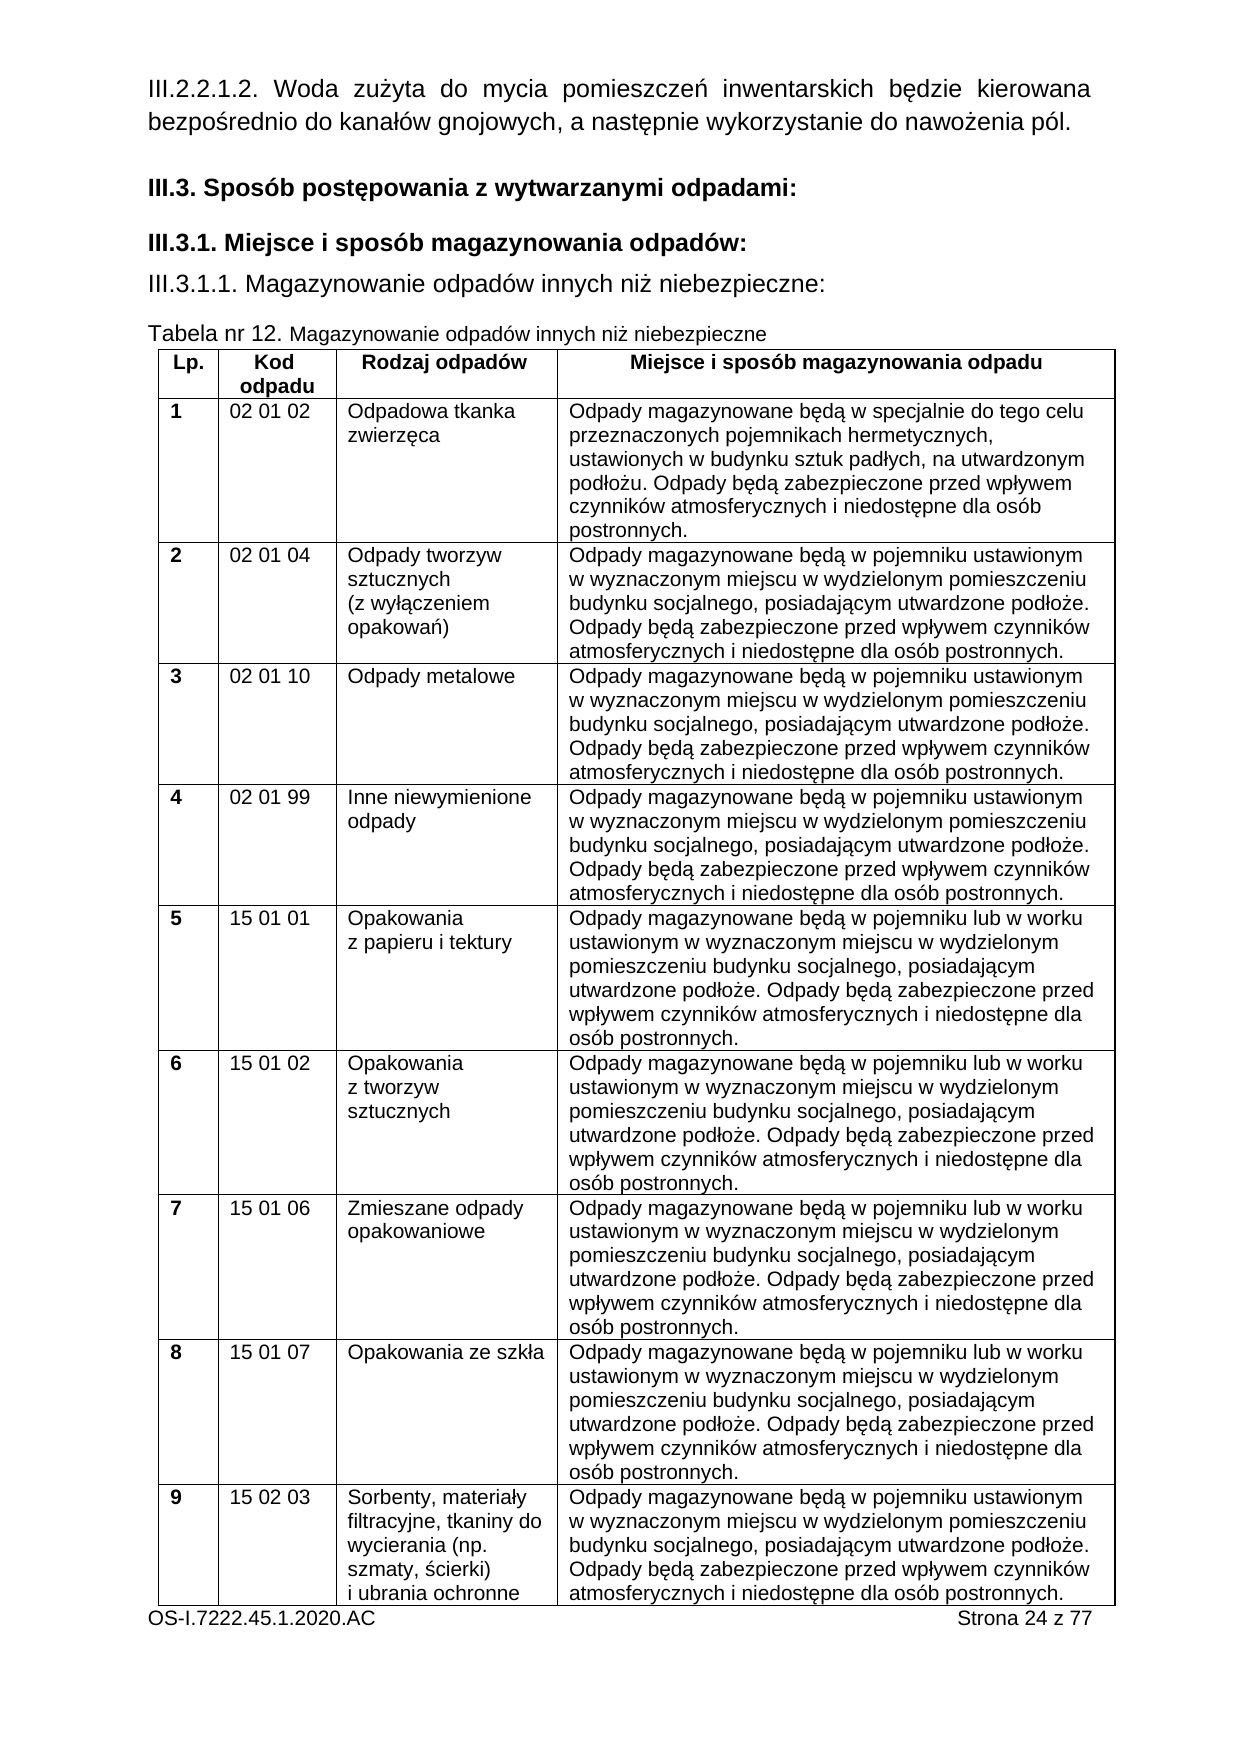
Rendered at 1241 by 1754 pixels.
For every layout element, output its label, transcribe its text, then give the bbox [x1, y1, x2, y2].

table_header Lp. [159, 350, 218, 397]
table_cell Odpady metalowe [337, 664, 557, 784]
table_header Rodzaj odpadów [337, 350, 557, 397]
table_cell 8 [159, 1340, 218, 1484]
table_cell Odpady magazynowane będą w pojemniku lub w worku ustawionym w wyznaczonym miejscu w wydzielonym pomieszczeniu budynku socjalnego, posiadającym utwardzone podłoże. Odpady będą zabezpieczone przed wpływem czynników atmosferycznych i niedostępne dla osób postronnych. [558, 1340, 1114, 1484]
table_cell 4 [159, 785, 218, 905]
table_cell 02 01 10 [219, 664, 336, 784]
table_header Miejsce i sposób magazynowania odpadu [558, 350, 1114, 397]
table_cell 02 01 02 [219, 399, 336, 542]
text Tabela nr 12. Magazynowanie odpadów innych niż niebezpieczne [148, 314, 1092, 348]
table_cell 02 01 99 [219, 785, 336, 905]
table_cell Odpady magazynowane będą w pojemniku ustawionym w wyznaczonym miejscu w wydzielonym pomieszczeniu budynku socjalnego, posiadającym utwardzone podłoże. Odpady będą zabezpieczone przed wpływem czynników atmosferycznych i niedostępne dla osób postronnych. [558, 543, 1114, 663]
table_cell Sorbenty, materiały filtracyjne, tkaniny do wycierania (np. szmaty, ścierki) i ubrania ochronne [337, 1485, 557, 1605]
table_cell Odpady tworzyw sztucznych (z wyłączeniem opakowań) [337, 543, 557, 663]
table_cell 15 02 03 [219, 1485, 336, 1605]
table_cell 5 [159, 906, 218, 1049]
table_cell 15 01 07 [219, 1340, 336, 1484]
table_cell Odpadowa tkanka zwierzęca [337, 399, 557, 542]
table_cell Odpady magazynowane będą w specjalnie do tego celu przeznaczonych pojemnikach hermetycznych, ustawionych w budynku sztuk padłych, na utwardzonym podłożu. Odpady będą zabezpieczone przed wpływem czynników atmosferycznych i niedostępne dla osób postronnych. [558, 399, 1114, 542]
text III.3. Sposób postępowania z wytwarzanymi odpadami: [148, 173, 1092, 202]
table_cell Opakowania ze szkła [337, 1340, 557, 1484]
table_cell Zmieszane odpady opakowaniowe [337, 1195, 557, 1339]
text III.3.1. Miejsce i sposób magazynowania odpadów: [148, 228, 1092, 257]
table_cell Odpady magazynowane będą w pojemniku ustawionym w wyznaczonym miejscu w wydzielonym pomieszczeniu budynku socjalnego, posiadającym utwardzone podłoże. Odpady będą zabezpieczone przed wpływem czynników atmosferycznych i niedostępne dla osób postronnych. [558, 785, 1114, 905]
table_cell Odpady magazynowane będą w pojemniku ustawionym w wyznaczonym miejscu w wydzielonym pomieszczeniu budynku socjalnego, posiadającym utwardzone podłoże. Odpady będą zabezpieczone przed wpływem czynników atmosferycznych i niedostępne dla osób postronnych. [558, 664, 1114, 784]
table_cell Opakowania z tworzyw sztucznych [337, 1051, 557, 1194]
table_cell Odpady magazynowane będą w pojemniku lub w worku ustawionym w wyznaczonym miejscu w wydzielonym pomieszczeniu budynku socjalnego, posiadającym utwardzone podłoże. Odpady będą zabezpieczone przed wpływem czynników atmosferycznych i niedostępne dla osób postronnych. [558, 1051, 1114, 1194]
table_cell 02 01 04 [219, 543, 336, 663]
table_cell Odpady magazynowane będą w pojemniku ustawionym w wyznaczonym miejscu w wydzielonym pomieszczeniu budynku socjalnego, posiadającym utwardzone podłoże. Odpady będą zabezpieczone przed wpływem czynników atmosferycznych i niedostępne dla osób postronnych. [558, 1485, 1114, 1605]
table_cell 1 [159, 399, 218, 542]
table_cell 3 [159, 664, 218, 784]
table_cell Opakowania z papieru i tektury [337, 906, 557, 1049]
table_header Kod odpadu [219, 350, 336, 397]
table_cell 9 [159, 1485, 218, 1605]
table_cell Odpady magazynowane będą w pojemniku lub w worku ustawionym w wyznaczonym miejscu w wydzielonym pomieszczeniu budynku socjalnego, posiadającym utwardzone podłoże. Odpady będą zabezpieczone przed wpływem czynników atmosferycznych i niedostępne dla osób postronnych. [558, 1195, 1114, 1339]
table_cell 7 [159, 1195, 218, 1339]
table_cell 15 01 06 [219, 1195, 336, 1339]
table_cell 15 01 02 [219, 1051, 336, 1194]
table_cell 6 [159, 1051, 218, 1194]
table_cell 15 01 01 [219, 906, 336, 1049]
text III.2.2.1.2. Woda zużyta do mycia pomieszczeń inwentarskich będzie kierowana bezpośrednio do kanałów gnojowych, a następnie wykorzystanie do nawożenia pól. [148, 74, 1092, 136]
table_cell Inne niewymienione odpady [337, 785, 557, 905]
text III.3.1.1. Magazynowanie odpadów innych niż niebezpieczne: [148, 269, 1092, 298]
table_cell 2 [159, 543, 218, 663]
table_cell Odpady magazynowane będą w pojemniku lub w worku ustawionym w wyznaczonym miejscu w wydzielonym pomieszczeniu budynku socjalnego, posiadającym utwardzone podłoże. Odpady będą zabezpieczone przed wpływem czynników atmosferycznych i niedostępne dla osób postronnych. [558, 906, 1114, 1049]
